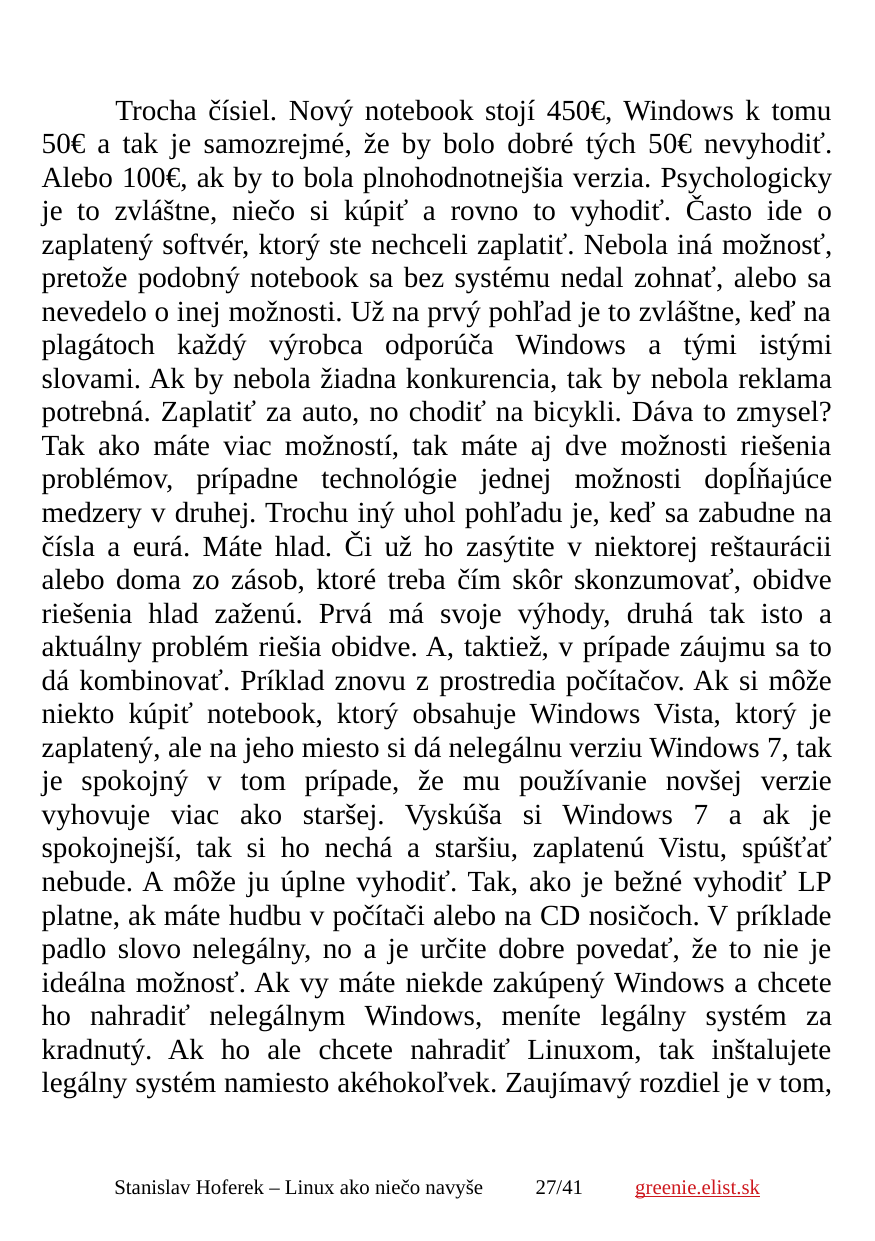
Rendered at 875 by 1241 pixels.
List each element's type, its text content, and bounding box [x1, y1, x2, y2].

text Trocha čísiel. Nový notebook stojí 450€, Windows k tomu 50€ a tak je samozrejmé, že by bolo dobré tých 50€ nevyhodiť. Alebo 100€, ak by to bola plnohodnotnejšia verzia. Psychologicky je to zvláštne, niečo si kúpiť a rovno to vyhodiť. Často ide o zaplatený softvér, ktorý ste nechceli zaplatiť. Nebola iná možnosť, pretože podobný notebook sa bez systému nedal zohnať, alebo sa nevedelo o inej možnosti. Už na prvý pohľad je to zvláštne, keď na plagátoch každý výrobca odporúča Windows a tými istými slovami. Ak by nebola žiadna konkurencia, tak by nebola reklama potrebná. Zaplatiť za auto, no chodiť na bicykli. Dáva to zmysel? Tak ako máte viac možností, tak máte aj dve možnosti riešenia problémov, prípadne technológie jednej možnosti dopĺňajúce medzery v druhej. Trochu iný uhol pohľadu je, keď sa zabudne na čísla a eurá. Máte hlad. Či už ho zasýtite v niektorej reštaurácii alebo doma zo zásob, ktoré treba čím skôr skonzumovať, obidve riešenia hlad zaženú. Prvá má svoje výhody, druhá tak isto a aktuálny problém riešia obidve. A, taktiež, v prípade záujmu sa to dá kombinovať. Príklad znovu z prostredia počítačov. Ak si môže niekto kúpiť notebook, ktorý obsahuje Windows Vista, ktorý je zaplatený, ale na jeho miesto si dá nelegálnu verziu Windows 7, tak je spokojný v tom prípade, že mu používanie novšej verzie vyhovuje viac ako staršej. Vyskúša si Windows 7 a ak je spokojnejší, tak si ho nechá a staršiu, zaplatenú Vistu, spúšťať nebude. A môže ju úplne vyhodiť. Tak, ako je bežné vyhodiť LP platne, ak máte hudbu v počítači alebo na CD nosičoch. V príklade padlo slovo nelegálny, no a je určite dobre povedať, že to nie je ideálna možnosť. Ak vy máte niekde zakúpený Windows a chcete ho nahradiť nelegálnym Windows, meníte legálny systém za kradnutý. Ak ho ale chcete nahradiť Linuxom, tak inštalujete legálny systém namiesto akéhokoľvek. Zaujímavý rozdiel je v tom, [41, 93, 833, 1099]
